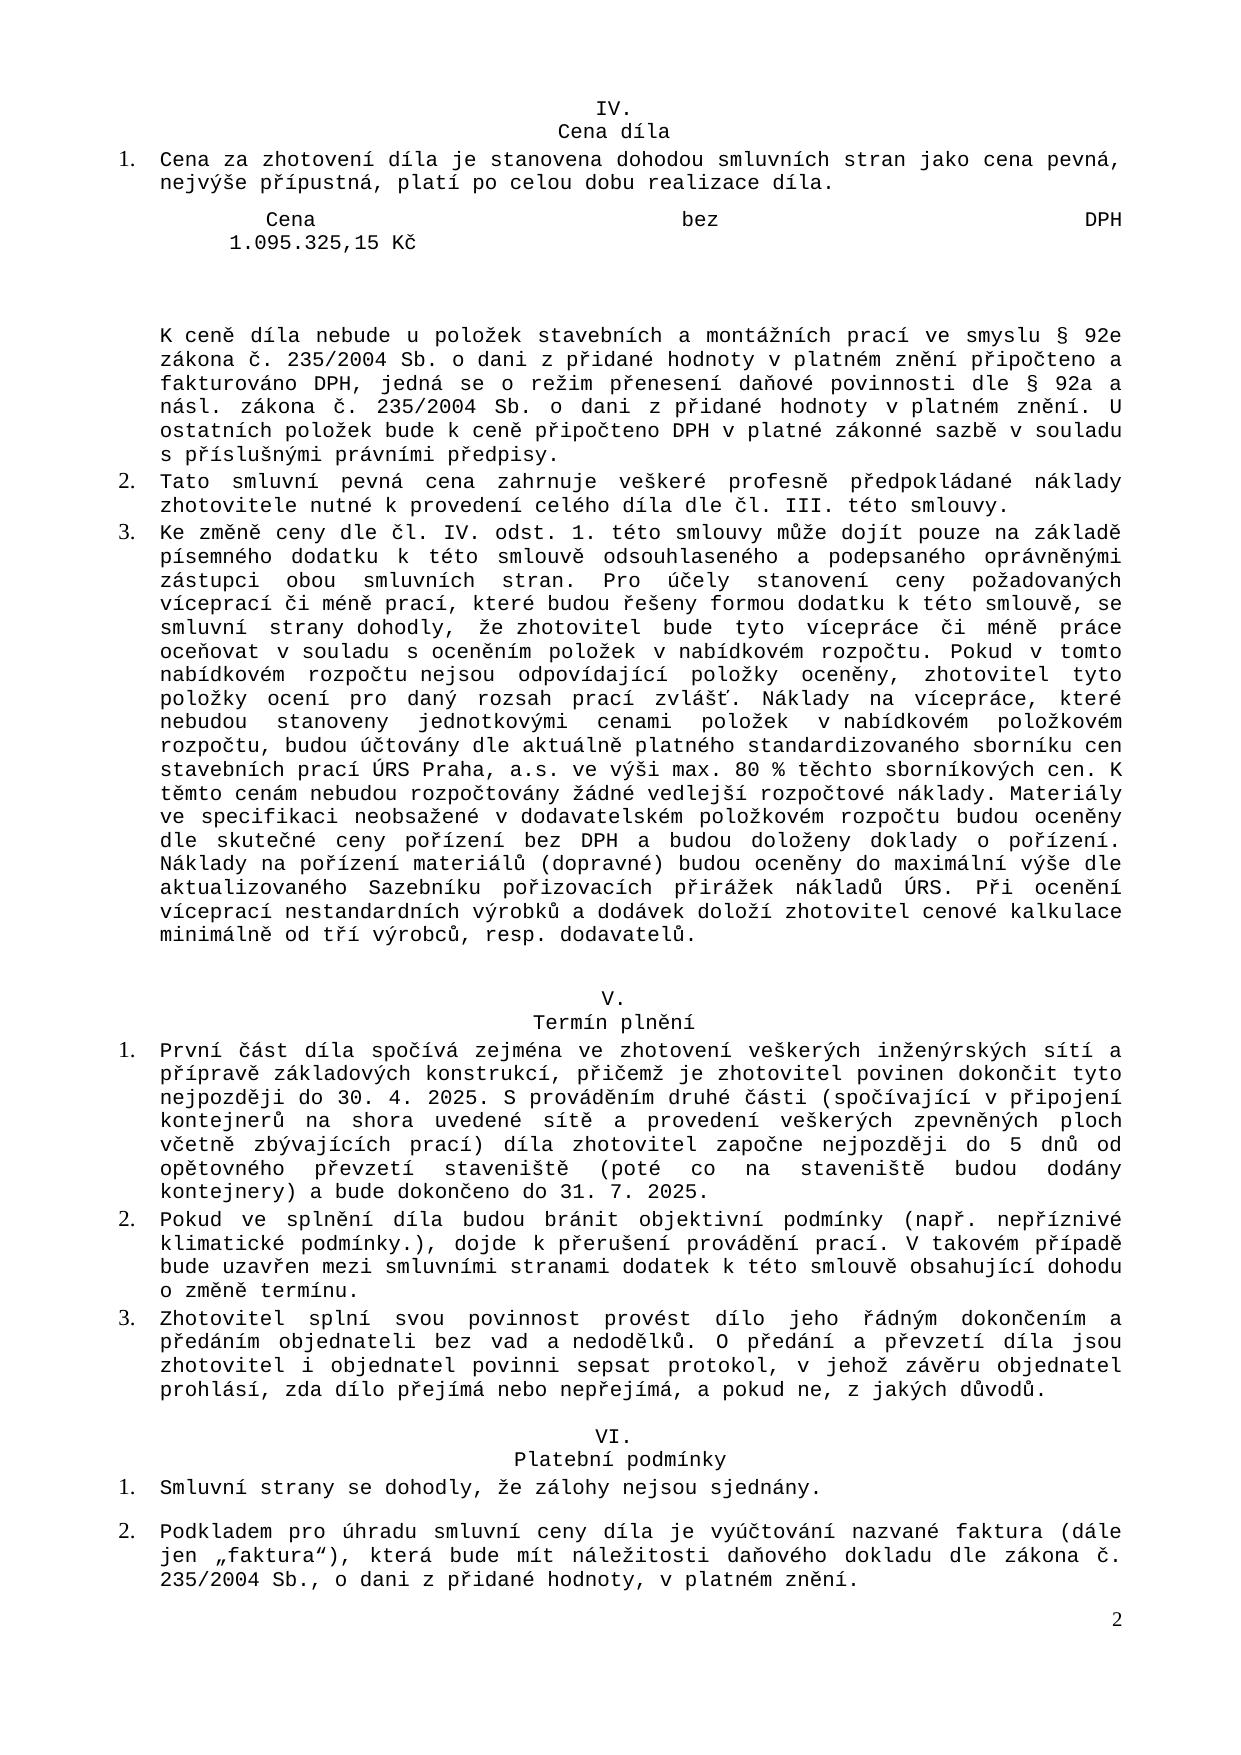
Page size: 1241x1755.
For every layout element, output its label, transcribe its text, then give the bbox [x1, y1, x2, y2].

list Smluvní strany se dohodly, že zálohy nejsou sjednány. [118, 1473, 1122, 1501]
subtitle IV. [118, 97, 1122, 121]
subtitle Termín plnění [118, 1012, 1122, 1036]
list Cena za zhotovení díla je stanovena dohodou smluvních stran jako cena pevná, nejvýše přípustná, platí po celou dobu realizace díla. [118, 145, 1122, 196]
subtitle Platební podmínky [118, 1449, 1122, 1473]
list Pokud ve splnění díla budou bránit objektivní podmínky (např. nepříznivé klimatické podmínky.), dojde k přerušení provádění prací. V takovém případě bude uzavřen mezi smluvními stranami dodatek k této smlouvě obsahující dohodu o změně termínu. [118, 1205, 1122, 1304]
subtitle VI. [118, 1426, 1122, 1449]
list Podkladem pro úhradu smluvní ceny díla je vyúčtování nazvané faktura (dále jen „faktura“), která bude mít náležitosti daňového dokladu dle zákona č. 235/2004 Sb., o dani z přidané hodnoty, v platném znění. [118, 1517, 1122, 1592]
subtitle Cena díla [118, 121, 1122, 145]
subtitle V. [118, 988, 1122, 1012]
list První část díla spočívá zejména ve zhotovení veškerých inženýrských sítí a přípravě základových konstrukcí, přičemž je zhotovitel povinen dokončit tyto nejpozději do 30. 4. 2025. S prováděním druhé části (spočívající v připojení kontejnerů na shora uvedené sítě a provedení veškerých zpevněných ploch včetně zbývajících prací) díla zhotovitel započne nejpozději do 5 dnů od opětovného převzetí staveniště (poté co na staveniště budou dodány kontejnery) a bude dokončeno do 31. 7. 2025. [118, 1036, 1122, 1205]
list Tato smluvní pevná cena zahrnuje veškeré profesně předpokládané náklady zhotovitele nutné k provedení celého díla dle čl. III. této smlouvy. [118, 467, 1122, 518]
text Cena bez DPH 1.095.325,15 Kč [229, 208, 1122, 256]
list Zhotovitel splní svou povinnost provést dílo jeho řádným dokončením a předáním objednateli bez vad a nedodělků. O předání a převzetí díla jsou zhotovitel i objednatel povinni sepsat protokol, v jehož závěru objednatel prohlásí, zda dílo přejímá nebo nepřejímá, a pokud ne, z jakých důvodů. [118, 1304, 1122, 1402]
list Ke změně ceny dle čl. IV. odst. 1. této smlouvy může dojít pouze na základě písemného dodatku k této smlouvě odsouhlaseného a podepsaného oprávněnými zástupci obou smluvních stran. Pro účely stanovení ceny požadovaných víceprací či méně prací, které budou řešeny formou dodatku k této smlouvě, se smluvní strany dohodly, že zhotovitel bude tyto vícepráce či méně práce oceňovat v souladu s oceněním položek v nabídkovém rozpočtu. Pokud v tomto nabídkovém rozpočtu nejsou odpovídající položky oceněny, zhotovitel tyto položky ocení pro daný rozsah prací zvlášť. Náklady na vícepráce, které nebudou stanoveny jednotkovými cenami položek v nabídkovém položkovém rozpočtu, budou účtovány dle aktuálně platného standardizovaného sborníku cen stavebních prací ÚRS Praha, a.s. ve výši max. 80 % těchto sborníkových cen. K těmto cenám nebudou rozpočtovány žádné vedlejší rozpočtové náklady. Materiály ve specifikaci neobsažené v dodavatelském položkovém rozpočtu budou oceněny dle skutečné ceny pořízení bez DPH a budou doloženy doklady o pořízení. Náklady na pořízení materiálů (dopravné) budou oceněny do maximální výše dle aktualizovaného Sazebníku pořizovacích přirážek nákladů ÚRS. Při ocenění víceprací nestandardních výrobků a dodávek doloží zhotovitel cenové kalkulace minimálně od tří výrobců, resp. dodavatelů. [118, 518, 1122, 948]
text K ceně díla nebude u položek stavebních a montážních prací ve smyslu § 92e zákona č. 235/2004 Sb. o dani z přidané hodnoty v platném znění připočteno a fakturováno DPH, jedná se o režim přenesení daňové povinnosti dle § 92a a násl. zákona č. 235/2004 Sb. o dani z přidané hodnoty v platném znění. U ostatních položek bude k ceně připočteno DPH v platné zákonné sazbě v souladu s příslušnými právními předpisy. [159, 325, 1122, 467]
